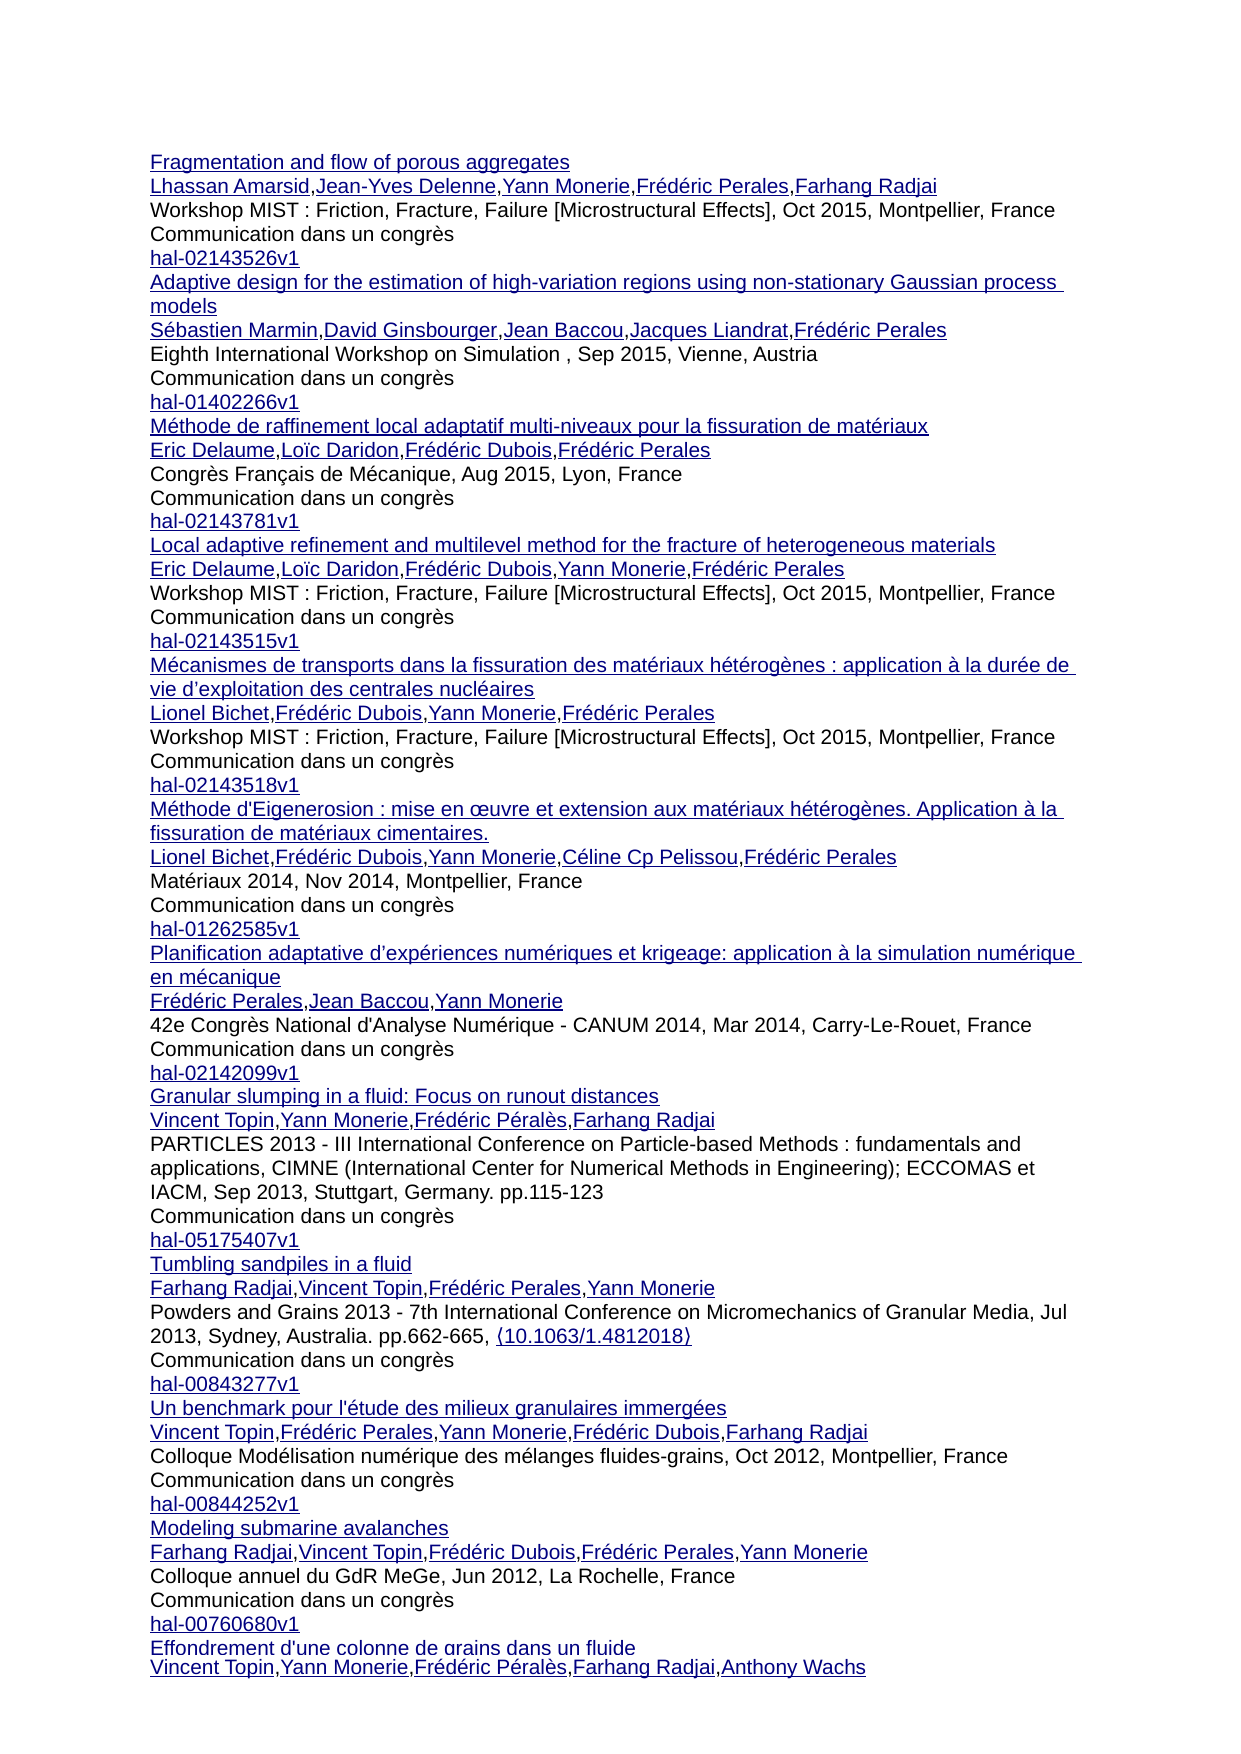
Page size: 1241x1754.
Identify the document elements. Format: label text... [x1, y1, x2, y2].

table_cell Local adaptive refinement and multilevel method for the fracture of heterogeneous materials Eric Delaume,Loïc Daridon,Frédéric Dubois,Yann Monerie,Frédéric Perales Workshop MIST : Friction, Fracture, Failure [Microstructural Effects], Oct 2015, Montpellier, France Communication dans un congrès hal-02143515v1 [150, 533, 1090, 653]
table_cell Un benchmark pour l'étude des milieux granulaires immergées Vincent Topin,Frédéric Perales,Yann Monerie,Frédéric Dubois,Farhang Radjai Colloque Modélisation numérique des mélanges fluides-grains, Oct 2012, Montpellier, France Communication dans un congrès hal-00844252v1 [150, 1396, 1090, 1516]
table_cell Méthode de raffinement local adaptatif multi-niveaux pour la fissuration de matériaux Eric Delaume,Loïc Daridon,Frédéric Dubois,Frédéric Perales Congrès Français de Mécanique, Aug 2015, Lyon, France Communication dans un congrès hal-02143781v1 [150, 414, 1090, 533]
table_cell Granular slumping in a fluid: Focus on runout distances Vincent Topin,Yann Monerie,Frédéric Péralès,Farhang Radjai PARTICLES 2013 - III International Conference on Particle-based Methods : fundamentals and applications, CIMNE (International Center for Numerical Methods in Engineering); ECCOMAS et IACM, Sep 2013, Stuttgart, Germany. pp.115-123 Communication dans un congrès hal-05175407v1 [150, 1084, 1090, 1252]
table_cell Mécanismes de transports dans la fissuration des matériaux hétérogènes : application à la durée de vie d’exploitation des centrales nucléaires Lionel Bichet,Frédéric Dubois,Yann Monerie,Frédéric Perales Workshop MIST : Friction, Fracture, Failure [Microstructural Effects], Oct 2015, Montpellier, France Communication dans un congrès hal-02143518v1 [150, 653, 1090, 797]
table_cell Méthode d'Eigenerosion : mise en œuvre et extension aux matériaux hétérogènes. Application à la fissuration de matériaux cimentaires. Lionel Bichet,Frédéric Dubois,Yann Monerie,Céline Cp Pelissou,Frédéric Perales Matériaux 2014, Nov 2014, Montpellier, France Communication dans un congrès hal-01262585v1 [150, 797, 1090, 941]
table_cell Modeling submarine avalanches Farhang Radjai,Vincent Topin,Frédéric Dubois,Frédéric Perales,Yann Monerie Colloque annuel du GdR MeGe, Jun 2012, La Rochelle, France Communication dans un congrès hal-00760680v1 [150, 1516, 1090, 1635]
table_cell Adaptive design for the estimation of high-variation regions using non-stationary Gaussian process models Sébastien Marmin,David Ginsbourger,Jean Baccou,Jacques Liandrat,Frédéric Perales Eighth International Workshop on Simulation , Sep 2015, Vienne, Austria Communication dans un congrès hal-01402266v1 [150, 270, 1090, 413]
table_cell Planification adaptative d’expériences numériques et krigeage: application à la simulation numérique en mécanique Frédéric Perales,Jean Baccou,Yann Monerie 42e Congrès National d'Analyse Numérique - CANUM 2014, Mar 2014, Carry-Le-Rouet, France Communication dans un congrès hal-02142099v1 [150, 941, 1090, 1084]
table_cell Tumbling sandpiles in a fluid Farhang Radjai,Vincent Topin,Frédéric Perales,Yann Monerie Powders and Grains 2013 - 7th International Conference on Micromechanics of Granular Media, Jul 2013, Sydney, Australia. pp.662-665, ⟨10.1063/1.4812018⟩ Communication dans un congrès hal-00843277v1 [150, 1252, 1090, 1396]
table_cell Fragmentation and flow of porous aggregates Lhassan Amarsid,Jean-Yves Delenne,Yann Monerie,Frédéric Perales,Farhang Radjai Workshop MIST : Friction, Fracture, Failure [Microstructural Effects], Oct 2015, Montpellier, France Communication dans un congrès hal-02143526v1 [150, 150, 1090, 270]
table_cell Effondrement d'une colonne de grains dans un fluide Vincent Topin,Yann Monerie,Frédéric Péralès,Farhang Radjai,Anthony Wachs [150, 1635, 1090, 1679]
